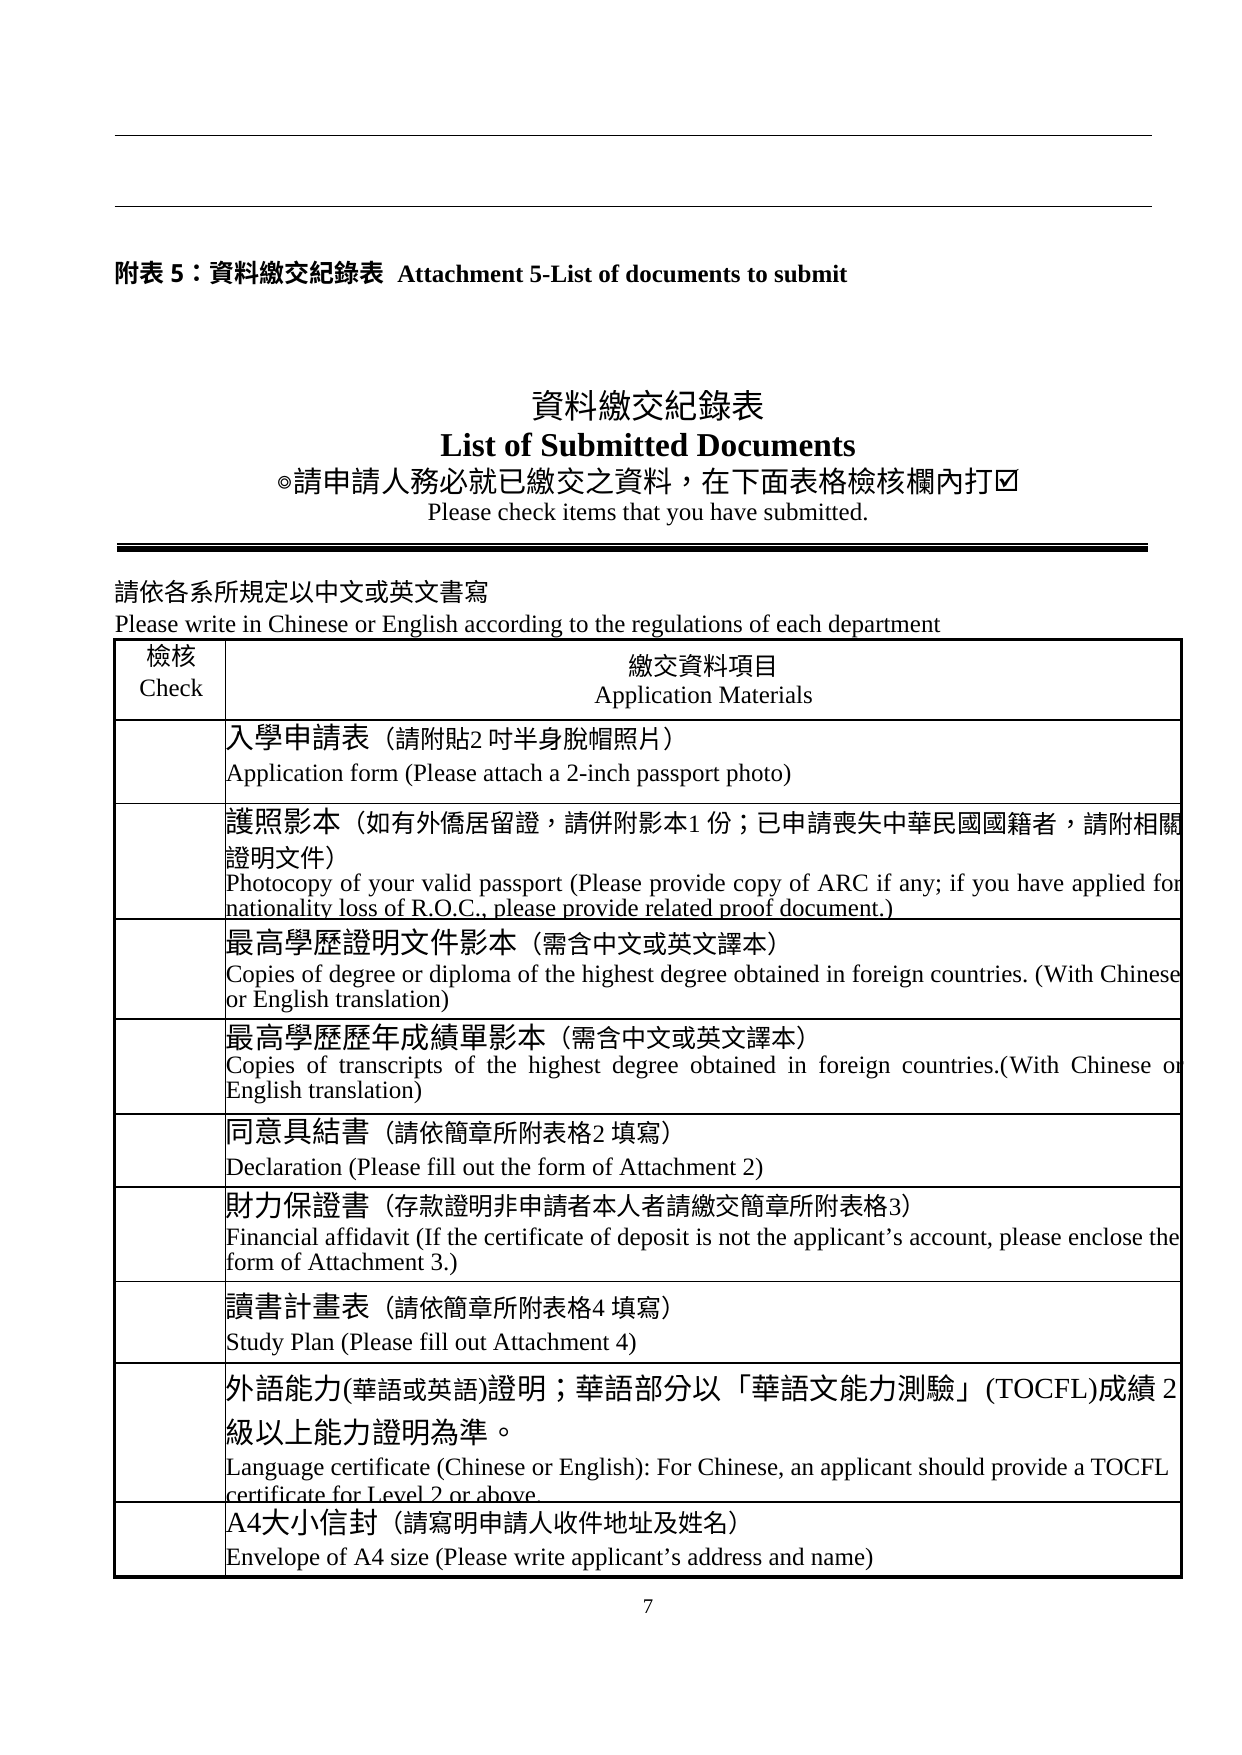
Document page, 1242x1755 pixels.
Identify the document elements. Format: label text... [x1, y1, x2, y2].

table_cell [116, 1115, 225, 1186]
table_cell 同意具結書（請依簡章所附表格2 填寫） Declaration (Please fill out the form of Attachment 2) [226, 1115, 1180, 1186]
table_cell [116, 1503, 225, 1575]
table_header 檢核 Check [116, 641, 225, 719]
table_cell A4大小信封（請寫明申請人收件地址及姓名） Envelope of A4 size (Please write applicant’s address and name) [226, 1503, 1180, 1575]
table_cell 最高學歷證明文件影本（需含中文或英文譯本） Copies of degree or diploma of the highest degree obtained in foreign countries. (With Chinese or English translation) [226, 920, 1180, 1018]
table_cell 讀書計畫表（請依簡章所附表格4 填寫） Study Plan (Please fill out Attachment 4) [226, 1282, 1180, 1362]
text Please write in Chinese or English according to the regulations of each department [114, 609, 1183, 638]
table_cell 財力保證書（存款證明非申請者本人者請繳交簡章所附表格3） Financial affidavit (If the certificate of deposit is not the applicant’s account, please enclose the form of Attachment 3.) [226, 1188, 1180, 1281]
text 資料繳交紀錄表 [114, 381, 1181, 425]
table_cell [116, 1020, 225, 1113]
text 請依各系所規定以中文或英文書寫 [114, 573, 1183, 609]
table_cell [115, 136, 1152, 206]
text Please check items that you have submitted. [114, 497, 1181, 525]
table_cell 入學申請表（請附貼2 吋半身脫帽照片） Application form (Please attach a 2-inch passport photo) [226, 721, 1180, 803]
table_cell [116, 920, 225, 1018]
table_cell 最高學歷歷年成績單影本（需含中文或英文譯本） Copies of transcripts of the highest degree obtained in foreign countries.(With Chinese or English translation) [226, 1020, 1180, 1113]
table_cell 護照影本（如有外僑居留證，請併附影本1 份；已申請喪失中華民國國籍者，請附相關證明文件） Photocopy of your valid passport (Please provide copy of ARC if any; if you have applied for nationality loss of R.O.C., please provide related proof document.) [226, 804, 1180, 918]
table_cell [116, 1364, 225, 1501]
table_cell [116, 1282, 225, 1362]
text ◎請申請人務必就已繳交之資料，在下面表格檢核欄內打 [114, 463, 1181, 497]
table_cell [116, 1188, 225, 1281]
table_header 繳交資料項目 Application Materials [226, 641, 1180, 719]
table_cell [116, 721, 225, 803]
text List of Submitted Documents [114, 425, 1181, 463]
table_cell 外語能力(華語或英語)證明；華語部分以「華語文能力測驗」(TOCFL)成績2級以上能力證明為準。 Language certificate (Chinese or English): For Chinese, an applicant should provide a TOCFL certificate for Level 2 or above. [226, 1364, 1180, 1501]
subtitle 附表5：資料繳交紀錄表 Attachment 5-List of documents to submit [114, 254, 1181, 290]
table_cell [116, 804, 225, 918]
